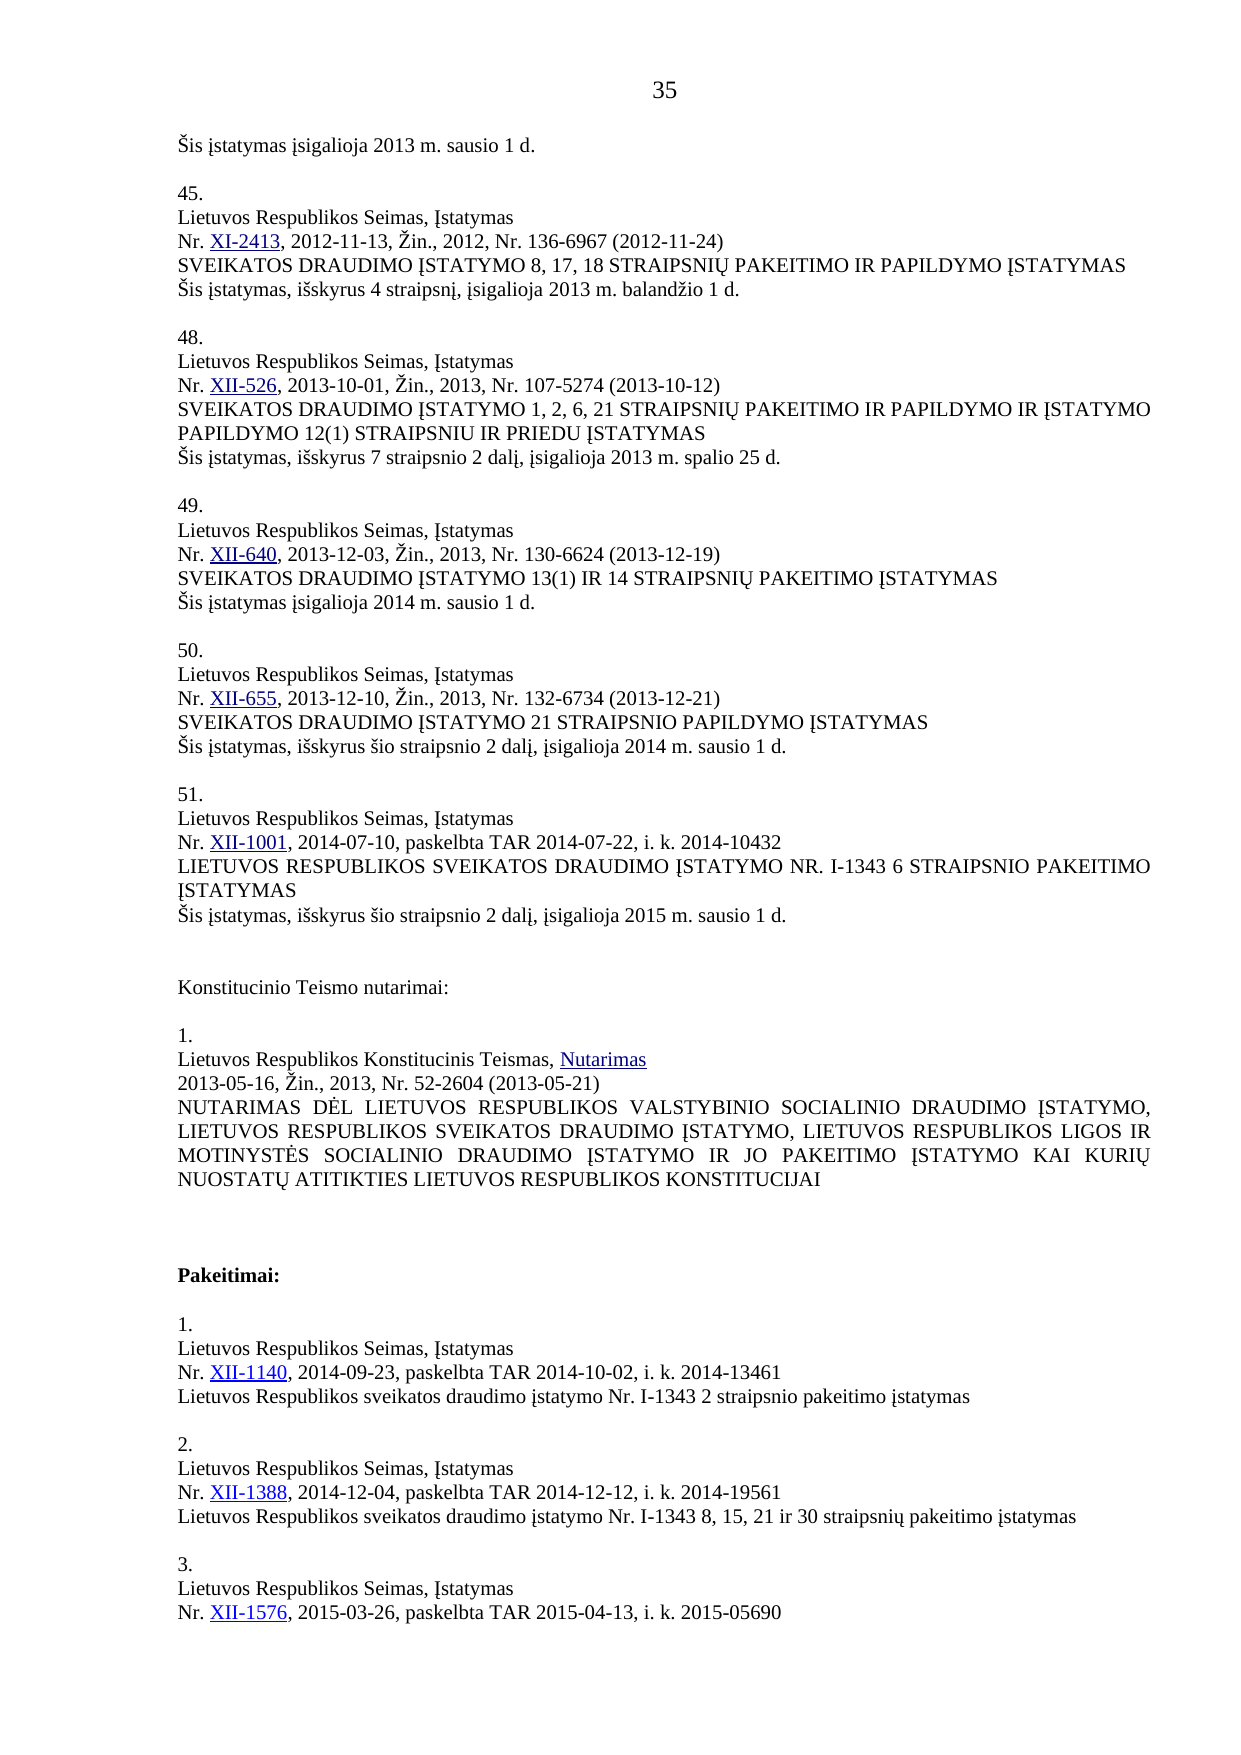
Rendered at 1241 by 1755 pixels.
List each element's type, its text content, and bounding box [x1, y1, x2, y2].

text 50. [177, 638, 1152, 662]
text 48. [177, 325, 1152, 349]
text 49. [177, 493, 1152, 517]
text Nr. XII-526, 2013-10-01, Žin., 2013, Nr. 107-5274 (2013-10-12) [177, 373, 1152, 397]
text Šis įstatymas, išskyrus šio straipsnio 2 dalį, įsigalioja 2015 m. sausio 1 d. [177, 902, 1152, 927]
text Lietuvos Respublikos sveikatos draudimo įstatymo Nr. I-1343 8, 15, 21 ir 30 straipsnių pakeitimo įstatymas [177, 1504, 1152, 1528]
text 3. [177, 1552, 1152, 1576]
text Lietuvos Respublikos Seimas, Įstatymas [177, 517, 1152, 542]
text Pakeitimai: [177, 1263, 1152, 1287]
text LIETUVOS RESPUBLIKOS SVEIKATOS DRAUDIMO ĮSTATYMO NR. I-1343 6 STRAIPSNIO PAKEITIMO ĮSTATYMAS [177, 854, 1152, 902]
text Šis įstatymas įsigalioja 2014 m. sausio 1 d. [177, 590, 1152, 614]
text Lietuvos Respublikos Seimas, Įstatymas [177, 1576, 1152, 1600]
text Šis įstatymas įsigalioja 2013 m. sausio 1 d. [177, 132, 1152, 157]
text SVEIKATOS DRAUDIMO ĮSTATYMO 8, 17, 18 STRAIPSNIŲ PAKEITIMO IR PAPILDYMO ĮSTATYMAS [177, 253, 1152, 277]
text Lietuvos Respublikos Seimas, Įstatymas [177, 662, 1152, 686]
text SVEIKATOS DRAUDIMO ĮSTATYMO 13(1) IR 14 STRAIPSNIŲ PAKEITIMO ĮSTATYMAS [177, 566, 1152, 590]
text Nr. XII-1576, 2015-03-26, paskelbta TAR 2015-04-13, i. k. 2015-05690 [177, 1600, 1152, 1624]
text Lietuvos Respublikos Seimas, Įstatymas [177, 205, 1152, 229]
text Lietuvos Respublikos Seimas, Įstatymas [177, 349, 1152, 373]
text Lietuvos Respublikos Seimas, Įstatymas [177, 806, 1152, 830]
text Konstitucinio Teismo nutarimai: [177, 975, 1152, 999]
text SVEIKATOS DRAUDIMO ĮSTATYMO 1, 2, 6, 21 STRAIPSNIŲ PAKEITIMO IR PAPILDYMO IR ĮSTATYMO PAPILDYMO 12(1) STRAIPSNIU IR PRIEDU ĮSTATYMAS [177, 397, 1152, 445]
text SVEIKATOS DRAUDIMO ĮSTATYMO 21 STRAIPSNIO PAPILDYMO ĮSTATYMAS [177, 710, 1152, 734]
text Nr. XII-640, 2013-12-03, Žin., 2013, Nr. 130-6624 (2013-12-19) [177, 542, 1152, 566]
text Nr. XI-2413, 2012-11-13, Žin., 2012, Nr. 136-6967 (2012-11-24) [177, 229, 1152, 253]
text Lietuvos Respublikos sveikatos draudimo įstatymo Nr. I-1343 2 straipsnio pakeitimo įstatymas [177, 1384, 1152, 1408]
text 2013-05-16, Žin., 2013, Nr. 52-2604 (2013-05-21) [177, 1071, 1152, 1095]
text NUTARIMAS DĖL LIETUVOS RESPUBLIKOS VALSTYBINIO SOCIALINIO DRAUDIMO ĮSTATYMO, LIETUVOS RESPUBLIKOS SVEIKATOS DRAUDIMO ĮSTATYMO, LIETUVOS RESPUBLIKOS LIGOS IR MOTINYSTĖS SOCIALINIO DRAUDIMO ĮSTATYMO IR JO PAKEITIMO ĮSTATYMO KAI KURIŲ NUOSTATŲ ATITIKTIES LIETUVOS RESPUBLIKOS KONSTITUCIJAI [177, 1095, 1152, 1191]
text Nr. XII-1388, 2014-12-04, paskelbta TAR 2014-12-12, i. k. 2014-19561 [177, 1480, 1152, 1504]
text Nr. XII-1001, 2014-07-10, paskelbta TAR 2014-07-22, i. k. 2014-10432 [177, 830, 1152, 854]
text Nr. XII-655, 2013-12-10, Žin., 2013, Nr. 132-6734 (2013-12-21) [177, 686, 1152, 710]
text 51. [177, 782, 1152, 806]
text Lietuvos Respublikos Seimas, Įstatymas [177, 1336, 1152, 1360]
text Lietuvos Respublikos Konstitucinis Teismas, Nutarimas [177, 1047, 1152, 1071]
text Šis įstatymas, išskyrus 4 straipsnį, įsigalioja 2013 m. balandžio 1 d. [177, 277, 1152, 301]
text Nr. XII-1140, 2014-09-23, paskelbta TAR 2014-10-02, i. k. 2014-13461 [177, 1360, 1152, 1384]
text 1. [177, 1023, 1152, 1047]
text 45. [177, 181, 1152, 205]
text 2. [177, 1432, 1152, 1456]
text 1. [177, 1312, 1152, 1336]
text Šis įstatymas, išskyrus 7 straipsnio 2 dalį, įsigalioja 2013 m. spalio 25 d. [177, 445, 1152, 469]
text Šis įstatymas, išskyrus šio straipsnio 2 dalį, įsigalioja 2014 m. sausio 1 d. [177, 734, 1152, 758]
text Lietuvos Respublikos Seimas, Įstatymas [177, 1456, 1152, 1480]
